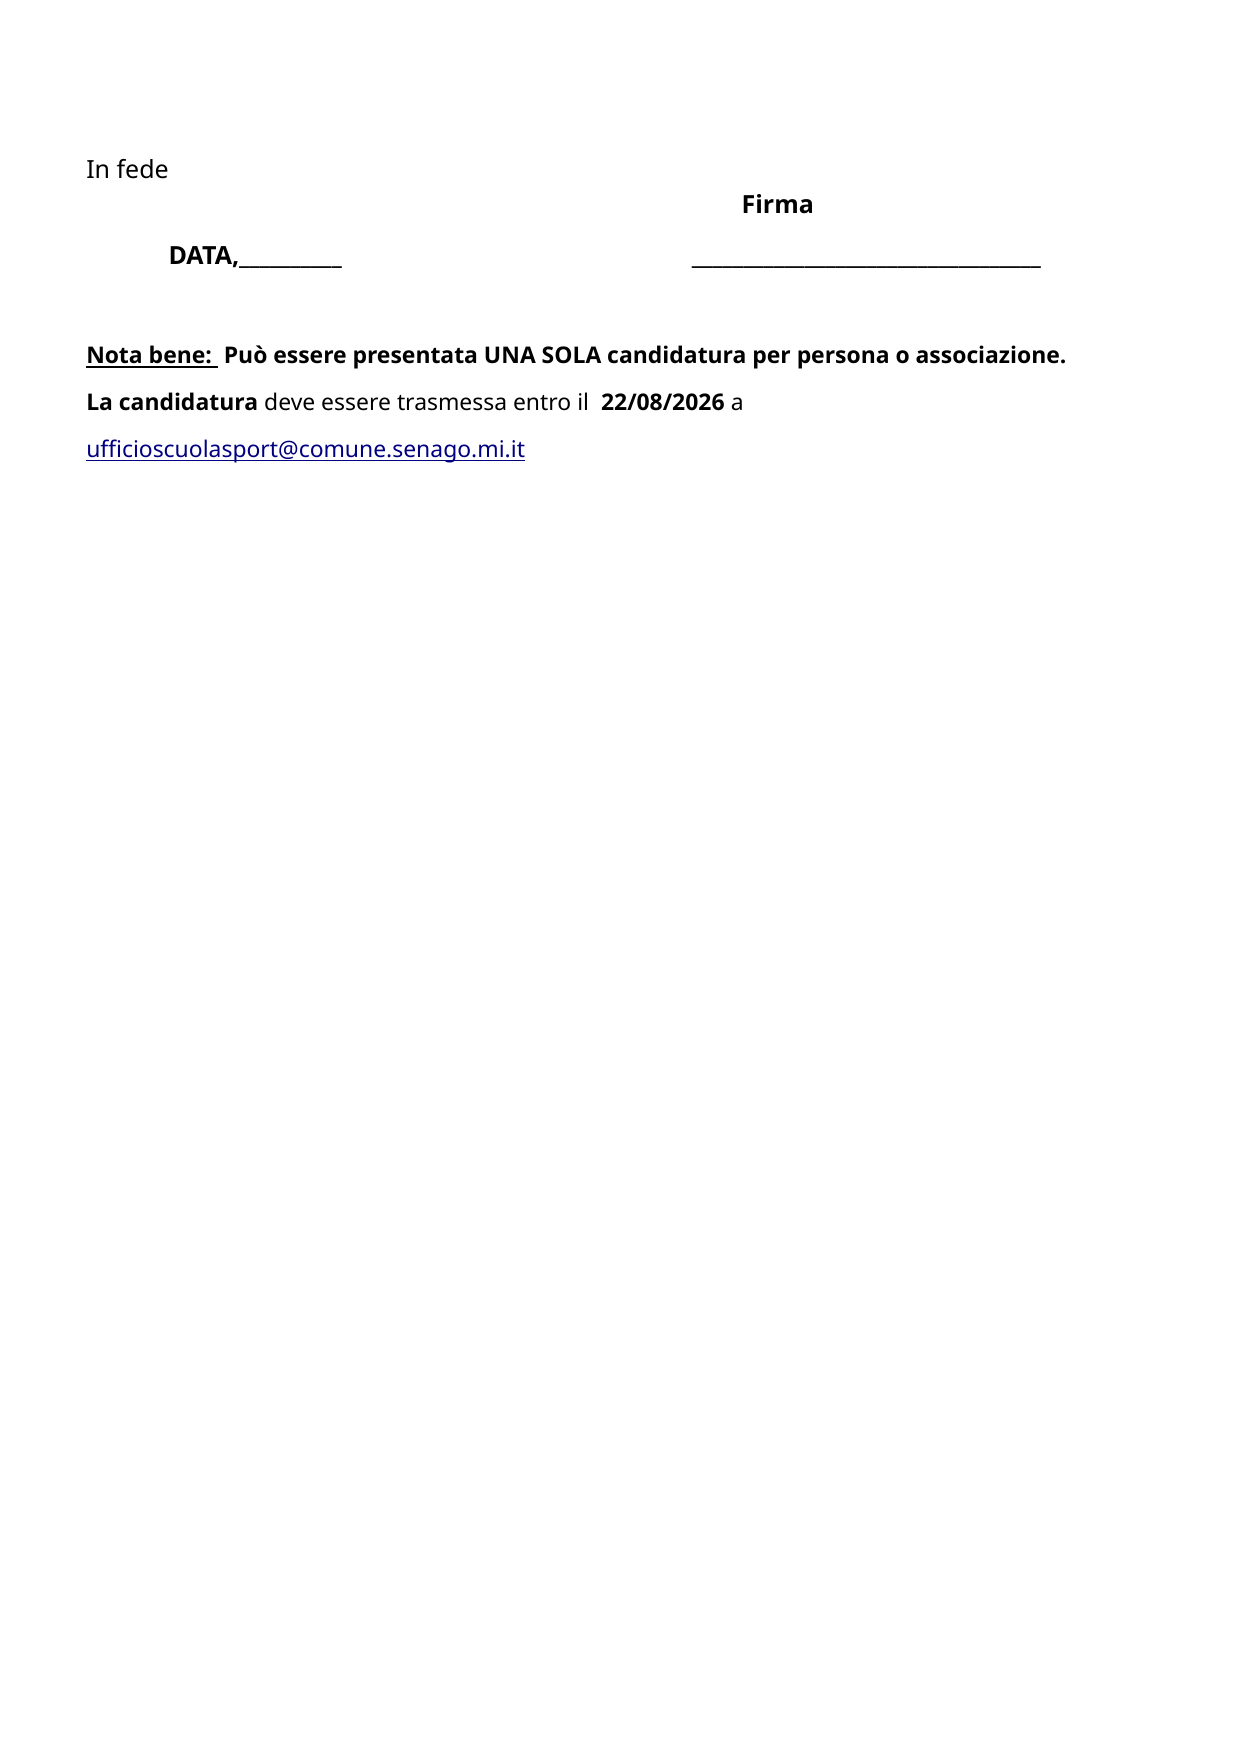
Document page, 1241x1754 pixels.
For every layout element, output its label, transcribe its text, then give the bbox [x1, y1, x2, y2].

text Nota bene: Può essere presentata UNA SOLA candidatura per persona o associazione. [86, 339, 1123, 371]
text Firma [86, 186, 1123, 220]
text La candidatura deve essere trasmessa entro il 22/08/2026 a ufficioscuolasport@comune.senago.mi.it [86, 386, 1123, 464]
text In fede [86, 152, 1123, 186]
text DATA,__________ __________________________________ [86, 237, 1123, 271]
